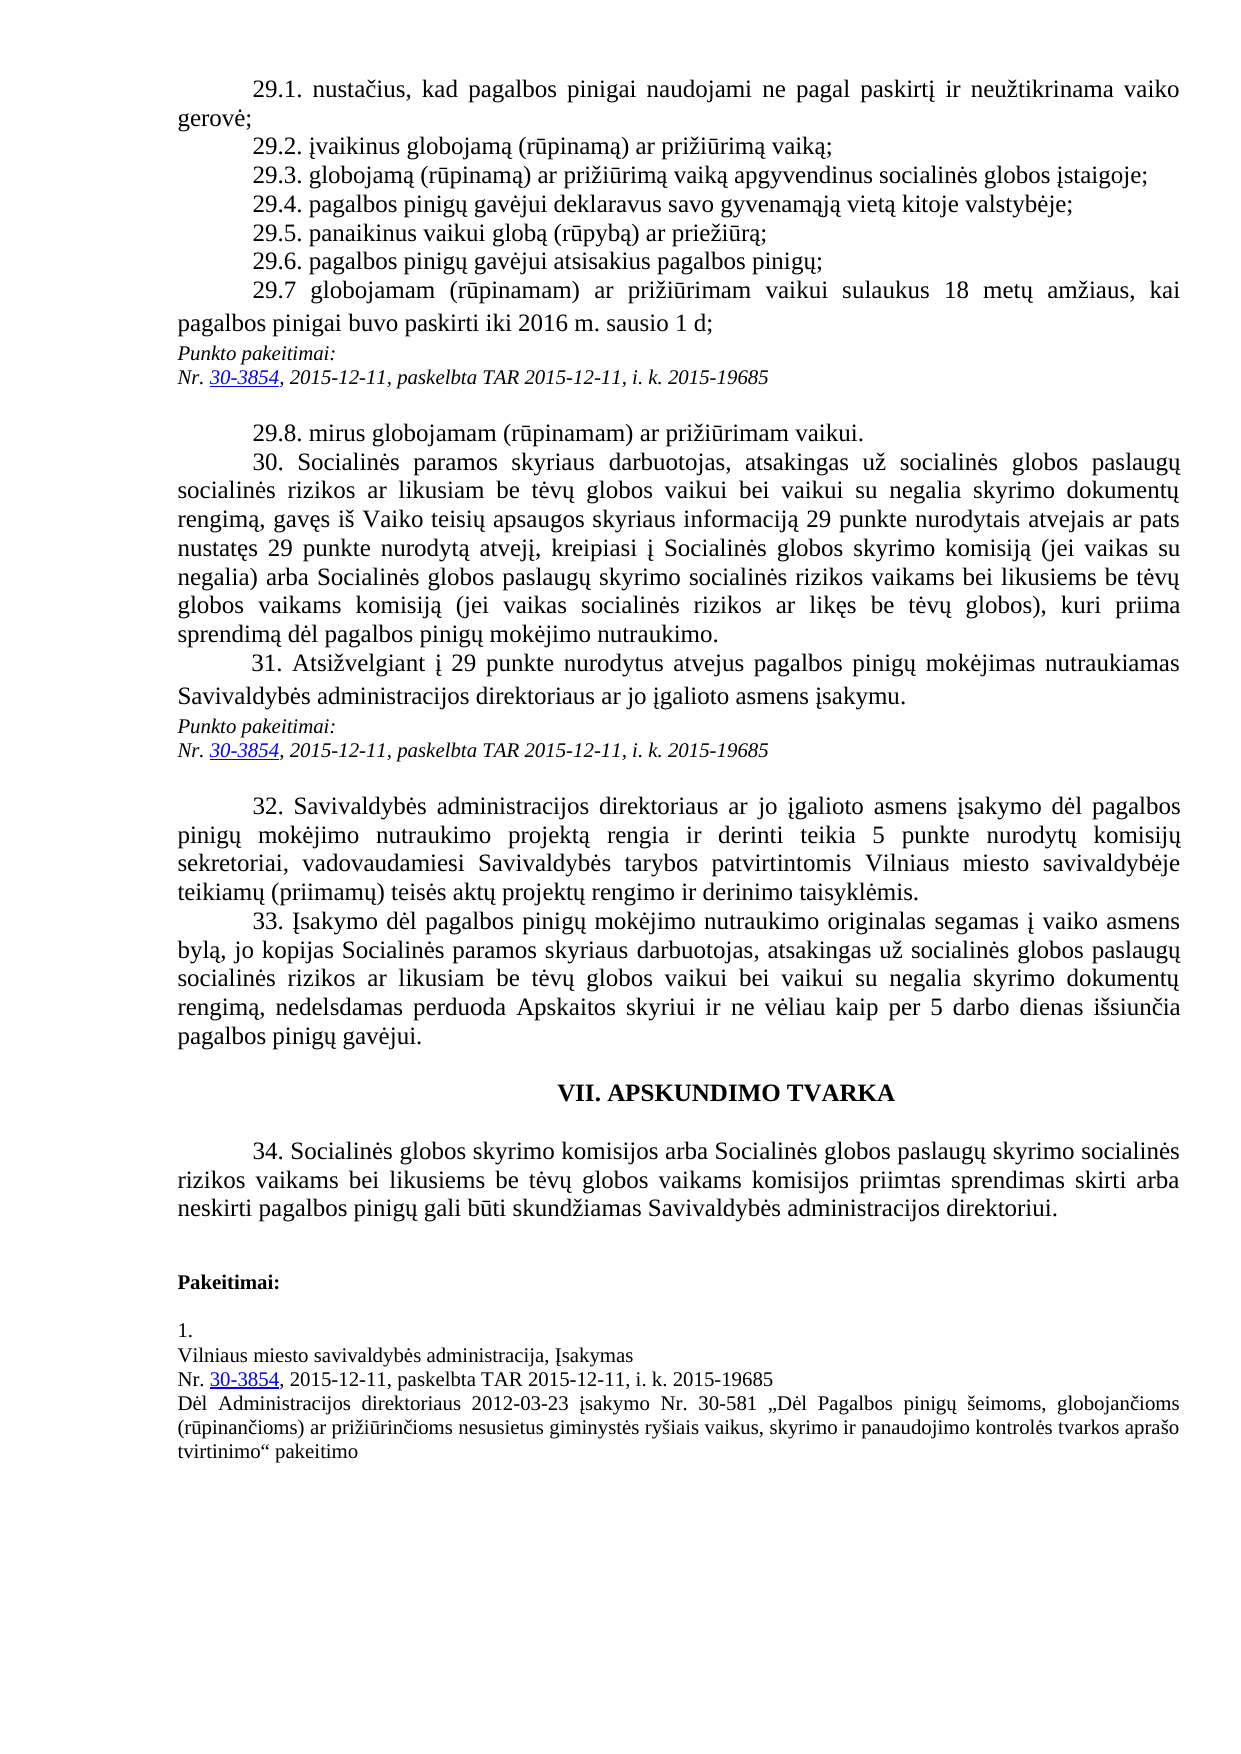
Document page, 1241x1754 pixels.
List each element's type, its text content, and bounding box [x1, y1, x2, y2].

text 29.7 globojamam (rūpinamam) ar prižiūrimam vaikui sulaukus 18 metų amžiaus, kai pagalbos pinigai buvo paskirti iki 2016 m. sausio 1 d; [177, 275, 1181, 337]
text Nr. 30-3854, 2015-12-11, paskelbta TAR 2015-12-11, i. k. 2015-19685 [177, 738, 1181, 762]
text 32. Savivaldybės administracijos direktoriaus ar jo įgalioto asmens įsakymo dėl pagalbos pinigų mokėjimo nutraukimo projektą rengia ir derinti teikia 5 punkte nurodytų komisijų sekretoriai, vadovaudamiesi Savivaldybės tarybos patvirtintomis Vilniaus miesto savivaldybėje teikiamų (priimamų) teisės aktų projektų rengimo ir derinimo taisyklėmis. [177, 791, 1181, 906]
text Punkto pakeitimai: [177, 714, 1181, 738]
text 30. Socialinės paramos skyriaus darbuotojas, atsakingas už socialinės globos paslaugų socialinės rizikos ar likusiam be tėvų globos vaikui bei vaikui su negalia skyrimo dokumentų rengimą, gavęs iš Vaiko teisių apsaugos skyriaus informaciją 29 punkte nurodytais atvejais ar pats nustatęs 29 punkte nurodytą atvejį, kreipiasi į Socialinės globos skyrimo komisiją (jei vaikas su negalia) arba Socialinės globos paslaugų skyrimo socialinės rizikos vaikams bei likusiems be tėvų globos vaikams komisiją (jei vaikas socialinės rizikos ar likęs be tėvų globos), kuri priima sprendimą dėl pagalbos pinigų mokėjimo nutraukimo. [177, 447, 1181, 648]
text 1. [177, 1318, 1181, 1342]
text 29.3. globojamą (rūpinamą) ar prižiūrimą vaiką apgyvendinus socialinės globos įstaigoje; [177, 160, 1181, 189]
text 29.1. nustačius, kad pagalbos pinigai naudojami ne pagal paskirtį ir neužtikrinama vaiko gerovė; [177, 74, 1181, 131]
text 29.6. pagalbos pinigų gavėjui atsisakius pagalbos pinigų; [177, 246, 1181, 275]
text Nr. 30-3854, 2015-12-11, paskelbta TAR 2015-12-11, i. k. 2015-19685 [177, 365, 1181, 389]
text Pakeitimai: [177, 1270, 1181, 1294]
text Dėl Administracijos direktoriaus 2012-03-23 įsakymo Nr. 30-581 „Dėl Pagalbos pinigų šeimoms, globojančioms (rūpinančioms) ar prižiūrinčioms nesusietus giminystės ryšiais vaikus, skyrimo ir panaudojimo kontrolės tvarkos aprašo tvirtinimo“ pakeitimo [177, 1391, 1181, 1463]
text VII. APSKUNDIMO TVARKA [177, 1078, 1181, 1107]
text Punkto pakeitimai: [177, 341, 1181, 365]
text 29.8. mirus globojamam (rūpinamam) ar prižiūrimam vaikui. [177, 418, 1181, 447]
text Nr. 30-3854, 2015-12-11, paskelbta TAR 2015-12-11, i. k. 2015-19685 [177, 1367, 1181, 1391]
text 33. Įsakymo dėl pagalbos pinigų mokėjimo nutraukimo originalas segamas į vaiko asmens bylą, jo kopijas Socialinės paramos skyriaus darbuotojas, atsakingas už socialinės globos paslaugų socialinės rizikos ar likusiam be tėvų globos vaikui bei vaikui su negalia skyrimo dokumentų rengimą, nedelsdamas perduoda Apskaitos skyriui ir ne vėliau kaip per 5 darbo dienas išsiunčia pagalbos pinigų gavėjui. [177, 906, 1181, 1050]
text 29.5. panaikinus vaikui globą (rūpybą) ar priežiūrą; [177, 218, 1181, 246]
text 29.4. pagalbos pinigų gavėjui deklaravus savo gyvenamąją vietą kitoje valstybėje; [177, 189, 1181, 218]
text 31. Atsižvelgiant į 29 punkte nurodytus atvejus pagalbos pinigų mokėjimas nutraukiamas Savivaldybės administracijos direktoriaus ar jo įgalioto asmens įsakymu. [177, 648, 1181, 710]
text 34. Socialinės globos skyrimo komisijos arba Socialinės globos paslaugų skyrimo socialinės rizikos vaikams bei likusiems be tėvų globos vaikams komisijos priimtas sprendimas skirti arba neskirti pagalbos pinigų gali būti skundžiamas Savivaldybės administracijos direktoriui. [177, 1136, 1181, 1222]
text Vilniaus miesto savivaldybės administracija, Įsakymas [177, 1342, 1181, 1367]
text 29.2. įvaikinus globojamą (rūpinamą) ar prižiūrimą vaiką; [177, 131, 1181, 160]
